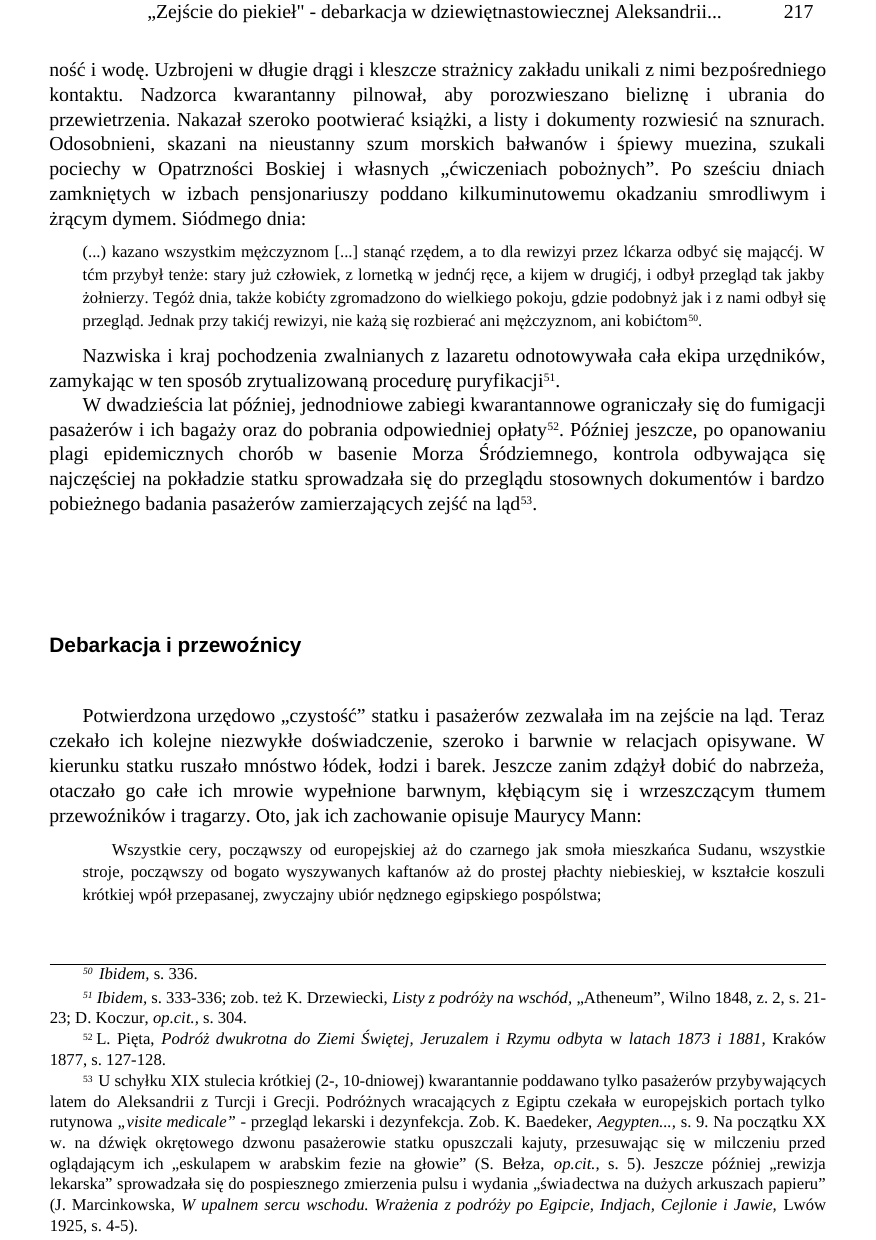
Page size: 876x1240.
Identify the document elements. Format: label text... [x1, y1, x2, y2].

text Potwierdzona urzędowo „czystość” statku i pasażerów zezwalała im na zejście na ląd. Teraz czekało ich kolejne niezwykłe doświadczenie, szeroko i barwnie w relacjach opisywane. W kierunku statku ruszało mnóstwo łódek, łodzi i barek. Jeszcze zanim zdążył dobić do nabrzeża, otaczało go całe ich mrowie wypełnione barwnym, kłębią­cym się i wrzeszczącym tłumem przewoźników i tragarzy. Oto, jak ich zachowanie opisuje Maurycy Mann: [49, 704, 826, 827]
text 50 Ibidem, s. 336. [49, 965, 826, 983]
text ność i wodę. Uzbrojeni w długie drągi i kleszcze strażnicy zakładu unikali z nimi bez­pośredniego kontaktu. Nadzorca kwarantanny pilnował, aby porozwieszano bieliznę i ubrania do przewietrzenia. Nakazał szeroko pootwierać książki, a listy i dokumenty rozwiesić na sznurach. Odosobnieni, skazani na nieustanny szum morskich bałwanów i śpiewy muezina, szukali pociechy w Opatrzności Boskiej i własnych „ćwiczeniach pobożnych”. Po sześciu dniach zamkniętych w izbach pensjonariuszy poddano kilku­minutowemu okadzaniu smrodliwym i żrącym dymem. Siódmego dnia: [49, 58, 826, 229]
text Wszystkie cery, począwszy od europejskiej aż do czarnego jak smoła mieszkańca Sudanu, wszystkie stroje, począwszy od bogato wyszywanych kaftanów aż do prostej płachty niebieskiej, w kształcie koszuli krótkiej wpół przepasanej, zwyczajny ubiór nędznego egipskiego pospólstwa; [82, 839, 826, 904]
text 52 L. Pięta, Podróż dwukrotna do Ziemi Świętej, Jeruzalem i Rzymu odbyta w latach 1873 i 1881, Kra­ków 1877, s. 127-128. [49, 1029, 826, 1069]
text 53 U schyłku XIX stulecia krótkiej (2-, 10-dniowej) kwarantannie poddawano tylko pasażerów przyby­wających latem do Aleksandrii z Turcji i Grecji. Podróżnych wracających z Egiptu czekała w europejskich portach tylko rutynowa „visite medicale” - przegląd lekarski i dezynfekcja. Zob. K. Baedeker, Aegypten..., s. 9. Na początku XX w. na dźwięk okrętowego dzwonu pasażerowie statku opuszczali kajuty, przesuwając się w milczeniu przed oglądającym ich „eskulapem w arabskim fezie na głowie” (S. Bełza, op.cit., s. 5). Jeszcze później „rewizja lekarska” sprowadzała się do pospiesznego zmierzenia pulsu i wydania „świa­dectwa na dużych arkuszach papieru” (J. Marcinkowska, W upalnem sercu wschodu. Wrażenia z podróży po Egipcie, Indjach, Cejlonie i Jawie, Lwów 1925, s. 4-5). [49, 1071, 826, 1234]
text 217 [783, 0, 824, 23]
text Nazwiska i kraj pochodzenia zwalnianych z lazaretu odnotowywała cała ekipa urzędników, zamykając w ten sposób zrytualizowaną procedurę puryfikacji51. [49, 344, 826, 391]
text (...) kazano wszystkim mężczyznom [...] stanąć rzędem, a to dla rewizyi przez lćkarza odbyć się mającćj. W tćm przybył tenże: stary już człowiek, z lornetką w jednćj ręce, a kijem w drugićj, i odbył przegląd tak jakby żołnierzy. Tegóż dnia, także kobićty zgromadzono do wielkiego po­koju, gdzie podobnyż jak i z nami odbył się przegląd. Jednak przy takićj rewizyi, nie każą się rozbierać ani mężczyznom, ani kobićtom50. [82, 242, 826, 330]
subtitle Debarkacja i przewoźnicy [49, 633, 826, 657]
text 51 Ibidem, s. 333-336; zob. też K. Drzewiecki, Listy z podróży na wschód, „Atheneum”, Wilno 1848, z. 2, s. 21-23; D. Koczur, op.cit., s. 304. [49, 987, 826, 1027]
text „Zejście do piekieł" - debarkacja w dziewiętnastowiecznej Aleksandrii... [147, 0, 727, 23]
text W dwadzieścia lat później, jednodniowe zabiegi kwarantannowe ograniczały się do fumigacji pasażerów i ich bagaży oraz do pobrania odpowiedniej opłaty52. Później jeszcze, po opanowaniu plagi epidemicznych chorób w basenie Morza Śródziemnego, kontrola odbywająca się najczęściej na pokładzie statku sprowadzała się do przeglądu stosownych dokumentów i bardzo pobieżnego badania pasażerów zamierzających zejść na ląd53. [49, 393, 826, 514]
